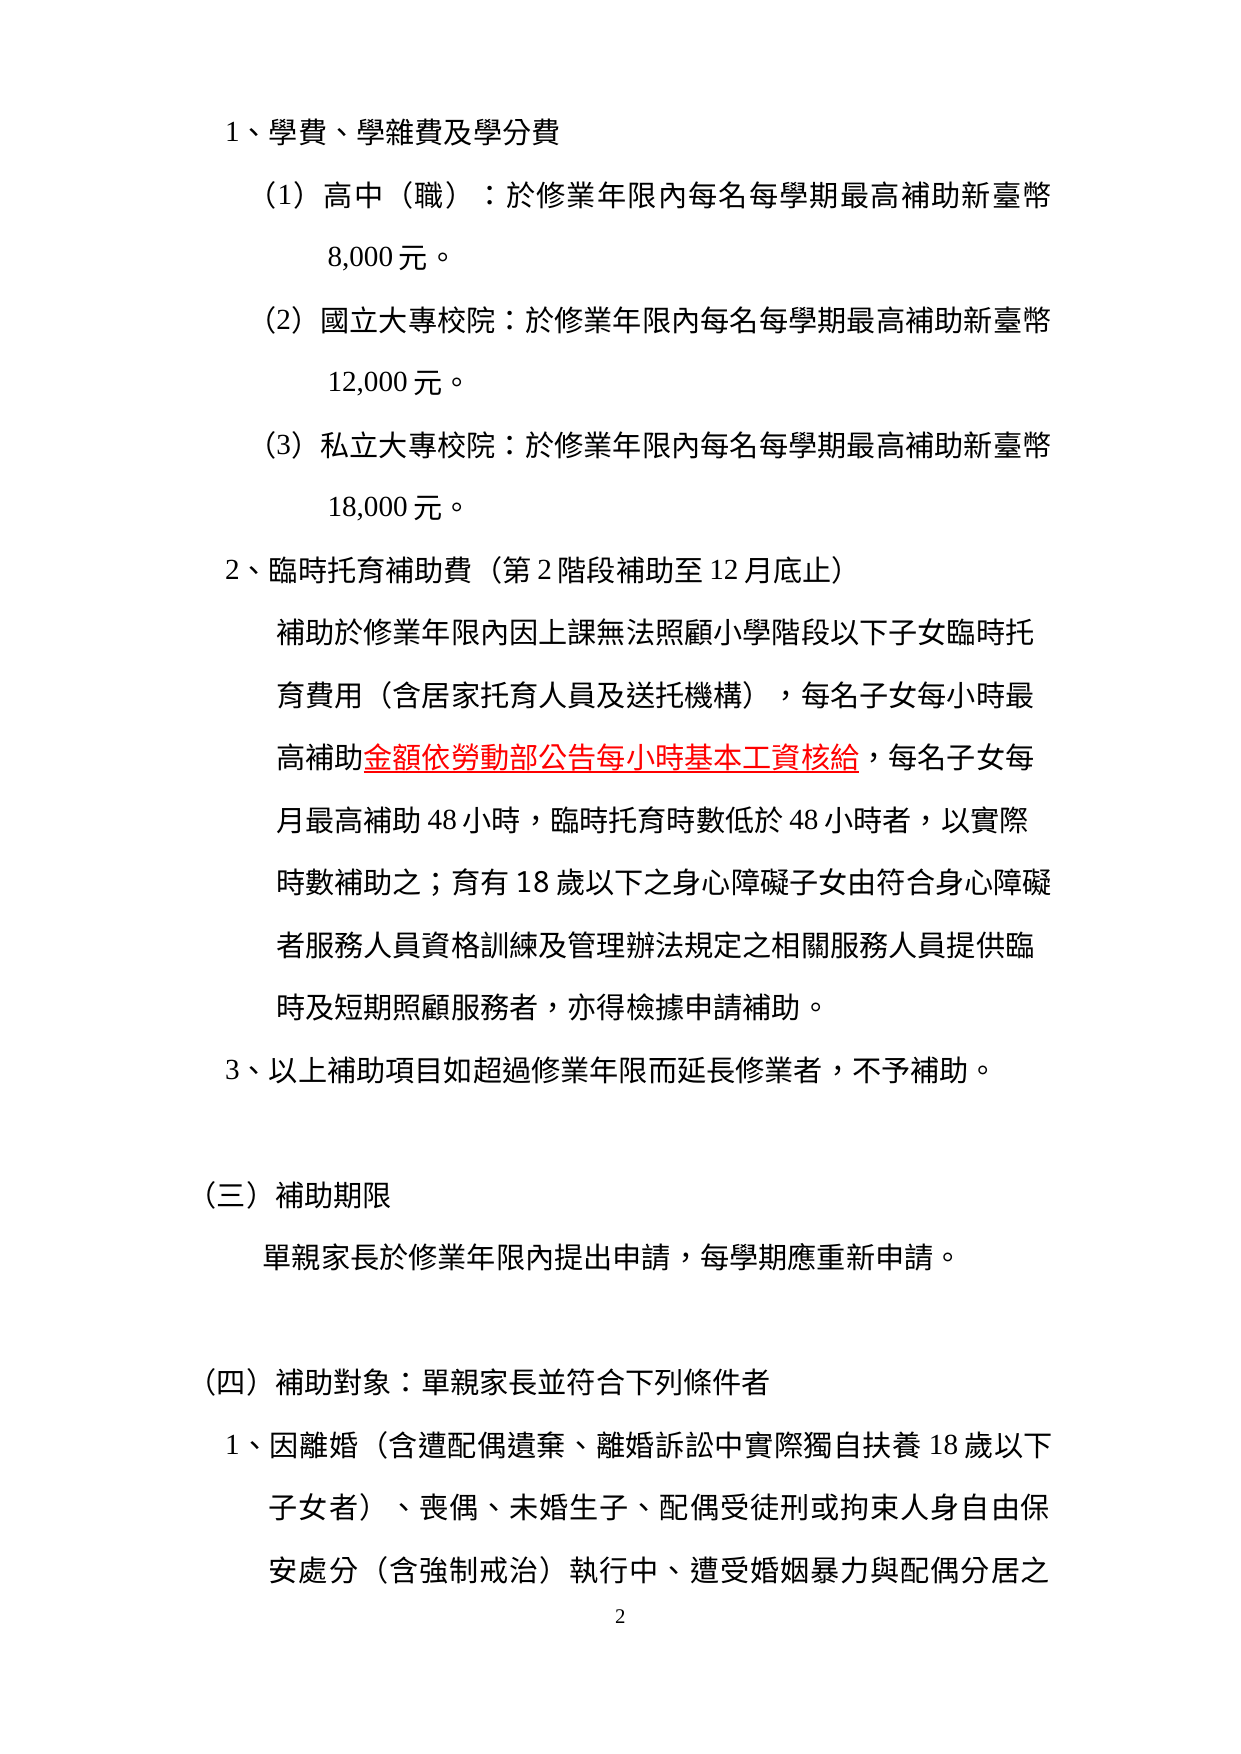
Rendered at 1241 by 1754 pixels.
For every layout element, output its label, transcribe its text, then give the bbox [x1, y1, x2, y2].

text （1）高中（職）：於修業年限內每名每學期最高補助新臺幣8,000元。 [247, 152, 1053, 277]
text 單親家長於修業年限內提出申請，每學期應重新申請。 [262, 1214, 1053, 1277]
text 1、因離婚（含遭配偶遺棄、離婚訴訟中實際獨自扶養18歲以下子女者）、喪偶、未婚生子、配偶受徒刑或拘束人身自由保安處分（含強制戒治）執行中、遭受婚姻暴力與配偶分居之 [225, 1402, 1053, 1589]
text （3）私立大專校院：於修業年限內每名每學期最高補助新臺幣18,000元。 [247, 402, 1053, 527]
text 3、以上補助項目如超過修業年限而延長修業者，不予補助。 [225, 1027, 1053, 1089]
text （三）補助期限 [187, 1152, 1053, 1214]
text （四）補助對象：單親家長並符合下列條件者 [187, 1339, 1053, 1402]
text 2、臨時托育補助費（第2階段補助至12月底止） [225, 527, 1053, 589]
text 1、學費、學雜費及學分費 [225, 89, 1053, 152]
text 補助於修業年限內因上課無法照顧小學階段以下子女臨時托育費用（含居家托育人員及送托機構），每名子女每小時最高補助金額依勞動部公告每小時基本工資核給，每名子女每月最高補助48小時，臨時托育時數低於48小時者，以實際時數補助之；育有18歲以下之身心障礙子女由符合身心障礙者服務人員資格訓練及管理辦法規定之相關服務人員提供臨時及短期照顧服務者，亦得檢據申請補助。 [276, 589, 1053, 1027]
text （2）國立大專校院：於修業年限內每名每學期最高補助新臺幣12,000元。 [247, 277, 1053, 402]
